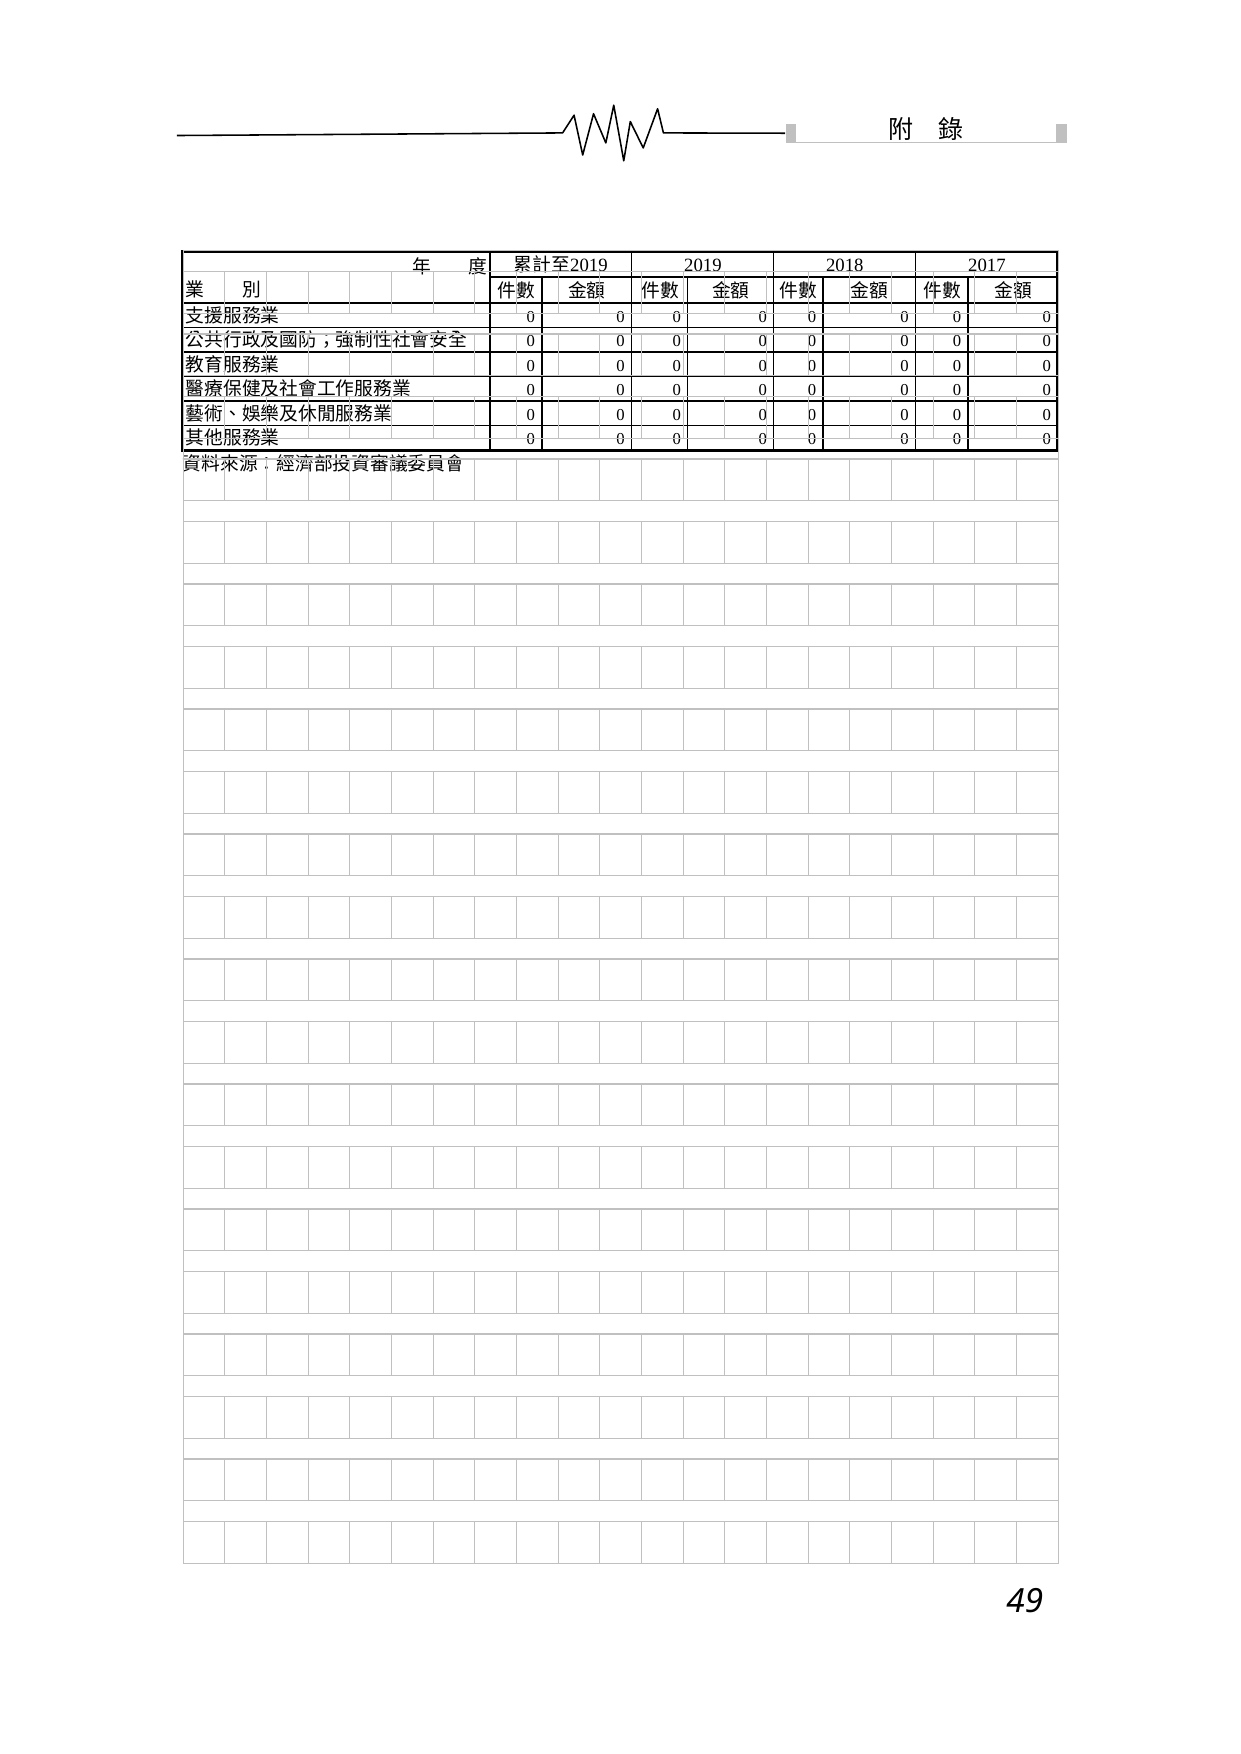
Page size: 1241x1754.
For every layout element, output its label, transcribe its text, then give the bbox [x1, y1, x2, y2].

table_cell 0 [725, 426, 766, 438]
table_cell 0 [543, 377, 631, 396]
table_cell 支援服務業 [225, 304, 266, 313]
table_header [559, 272, 599, 276]
table_cell 支援服務業 [267, 304, 308, 313]
table_cell [688, 328, 773, 333]
table_cell [850, 402, 891, 425]
table_cell 件數 [916, 278, 933, 302]
table_cell 金額 [725, 278, 766, 302]
table_cell 其他服務業 [184, 439, 489, 449]
table_cell 支援服務業 [184, 314, 489, 327]
table_cell 0 [632, 439, 687, 449]
table_cell 金額 [688, 278, 724, 302]
table_cell 0 [767, 426, 773, 438]
table_cell 0 [725, 335, 766, 351]
table_header 年 度 業 別 [225, 272, 266, 302]
table_cell [632, 335, 641, 351]
table_header [809, 272, 849, 276]
table_cell 0 [688, 314, 773, 327]
table_cell 其他服務業 [225, 426, 266, 438]
table_cell 0 [774, 426, 808, 438]
table_cell 0 [934, 353, 967, 375]
table_cell [767, 353, 773, 375]
table_cell 0 [600, 335, 631, 351]
table_cell 0 [892, 304, 915, 313]
table_cell 教育服務業 [225, 353, 266, 375]
table_cell [491, 353, 516, 375]
table_header [725, 272, 766, 276]
table_cell 0 [916, 314, 967, 327]
table_cell 支援服務業 [184, 304, 224, 313]
table_cell [632, 402, 641, 425]
table_cell [632, 328, 687, 333]
text 資料來源：經濟部投資審議委員會 [434, 460, 474, 475]
table_cell 0 [632, 304, 641, 313]
table_cell 件數 [774, 278, 808, 302]
table_cell 其他服務業 [434, 426, 474, 438]
table_cell 醫療保健及社會工作服務業 [184, 377, 489, 396]
text 資料來源：經濟部投資審議委員會 [225, 460, 266, 475]
table_header 年 度 業 別 [475, 272, 489, 302]
text 資料來源：經濟部投資審議委員會 [684, 460, 724, 475]
table_cell 0 [809, 402, 822, 425]
table_cell 金額 [767, 278, 773, 302]
table_cell 0 [543, 439, 631, 449]
table_cell [916, 402, 933, 425]
table_cell 0 [975, 304, 1016, 313]
table_cell 0 [1017, 335, 1056, 351]
table_cell [543, 353, 558, 375]
table_cell [969, 402, 974, 425]
table_cell 其他服務業 [350, 426, 391, 438]
table_cell 0 [824, 426, 849, 438]
table_cell [969, 353, 974, 375]
table_cell 0 [491, 377, 541, 396]
table_header [1017, 272, 1056, 276]
table_cell 支援服務業 [392, 304, 433, 313]
table_cell 0 [1017, 402, 1056, 425]
table_header 年 度 業 別 [434, 272, 474, 302]
table_header [642, 272, 683, 276]
table_cell 0 [824, 377, 915, 396]
table_cell 支援服務業 [434, 304, 474, 313]
table_header [517, 272, 558, 276]
table_cell 藝術、娛樂及休閒服務業 [309, 402, 349, 425]
table_cell 教育服務業 [434, 353, 474, 375]
table_cell 藝術、娛樂及休閒服務業 [434, 402, 474, 425]
text 資料來源：經濟部投資審議委員會 [850, 460, 891, 475]
table_cell 公共行政及國防；強制性社會安全 [309, 335, 349, 351]
table_cell 0 [600, 402, 631, 425]
table_cell [688, 335, 724, 351]
table_cell 0 [491, 439, 541, 449]
table_cell 0 [543, 426, 558, 438]
table_cell 0 [934, 426, 967, 438]
table_cell 藝術、娛樂及休閒服務業 [184, 402, 224, 425]
table_cell 支援服務業 [475, 304, 489, 313]
table_cell 公共行政及國防；強制性社會安全 [434, 335, 474, 351]
table_cell 0 [892, 353, 915, 375]
table_header [684, 272, 724, 276]
table_header 年 度 業 別 [309, 272, 349, 302]
table_cell 件數 [934, 278, 967, 302]
table_cell 0 [850, 304, 891, 313]
table_cell 藝術、娛樂及休閒服務業 [350, 402, 391, 425]
text 資料來源：經濟部投資審議委員會 [517, 460, 558, 475]
table_cell 件數 [491, 278, 516, 302]
table_cell [632, 353, 641, 375]
table_cell 0 [850, 426, 891, 438]
table_cell 0 [934, 304, 967, 313]
text 資料來源：經濟部投資審議委員會 [559, 460, 599, 475]
table_header 年 度 業 別 [350, 272, 391, 302]
table_cell [767, 402, 773, 425]
table_cell 0 [969, 314, 1056, 327]
table_cell [767, 335, 773, 351]
table_cell [916, 353, 933, 375]
table_cell 0 [916, 426, 933, 438]
table_cell 0 [916, 377, 967, 396]
table_header 2017 [916, 253, 1056, 271]
table_cell [559, 402, 599, 425]
table_header [975, 272, 1016, 276]
text 資料來源：經濟部投資審議委員會 [809, 460, 849, 475]
table_cell 教育服務業 [267, 353, 308, 375]
text 資料來源：經濟部投資審議委員會 [767, 460, 808, 475]
table_cell 教育服務業 [184, 353, 224, 375]
table_cell 0 [824, 314, 915, 327]
table_cell 0 [688, 426, 724, 438]
table_cell [688, 402, 724, 425]
table_cell 公共行政及國防；強制性社會安全 [184, 328, 489, 333]
table_cell 藝術、娛樂及休閒服務業 [475, 402, 489, 425]
table_header 年 度 業 別 [392, 272, 433, 302]
table_cell [975, 353, 1016, 375]
table_cell 0 [774, 377, 822, 396]
table_cell 0 [975, 426, 1016, 438]
text 資料來源：經濟部投資審議委員會 [184, 460, 224, 475]
table_cell [543, 402, 558, 425]
table_cell [632, 278, 641, 302]
table_cell 0 [517, 353, 541, 375]
table_cell 教育服務業 [350, 353, 391, 375]
table_cell 金額 [969, 278, 974, 302]
table_cell [774, 328, 822, 333]
table_cell 金額 [1017, 278, 1056, 302]
table_cell [824, 328, 915, 333]
table_cell 0 [688, 304, 724, 313]
table_cell 0 [892, 426, 915, 438]
table_header 累計至2019 [491, 253, 631, 271]
text 資料來源：經濟部投資審議委員會 [475, 460, 516, 475]
table_cell [824, 402, 849, 425]
table_cell [824, 335, 849, 351]
table_cell [850, 335, 891, 351]
table_cell 件數 [517, 278, 541, 302]
table_header 年 度 業 別 [184, 253, 489, 271]
table_cell [824, 278, 849, 302]
text 資料來源：經濟部投資審議委員會 [1017, 460, 1058, 475]
table_cell 其他服務業 [309, 426, 349, 438]
table_cell 公共行政及國防；強制性社會安全 [225, 335, 266, 351]
text 資料來源：經濟部投資審議委員會 [892, 460, 933, 475]
table_cell 0 [774, 439, 822, 449]
table_header 年 度 業 別 [267, 272, 308, 302]
text 資料來源：經濟部投資審議委員會 [184, 452, 1058, 458]
table_cell 0 [491, 304, 516, 313]
table_cell 藝術、娛樂及休閒服務業 [267, 402, 308, 425]
table_cell 0 [642, 335, 683, 351]
table_cell 0 [642, 304, 683, 313]
table_cell 件數 [809, 278, 822, 302]
table_cell 藝術、娛樂及休閒服務業 [225, 402, 266, 425]
table_cell [969, 328, 1056, 333]
table_cell 公共行政及國防；強制性社會安全 [184, 335, 224, 351]
table_cell 金額 [543, 278, 558, 302]
table_cell 0 [969, 439, 1056, 449]
table_cell [543, 328, 631, 333]
table_header [934, 272, 974, 276]
table_cell 0 [969, 426, 974, 438]
table_cell 0 [809, 353, 822, 375]
text 資料來源：經濟部投資審議委員會 [642, 460, 683, 475]
table_cell [491, 328, 541, 333]
text 資料來源：經濟部投資審議委員會 [975, 460, 1016, 475]
table_cell 0 [824, 304, 849, 313]
table_cell [491, 335, 516, 351]
text 資料來源：經濟部投資審議委員會 [600, 460, 641, 475]
table_cell 0 [725, 402, 766, 425]
table_cell 0 [600, 426, 631, 438]
table_header 2018 [774, 253, 915, 271]
table_cell 金額 [975, 278, 1016, 302]
table_cell [892, 278, 915, 302]
table_cell [824, 353, 849, 375]
table_cell 0 [517, 426, 541, 438]
table_cell 其他服務業 [392, 426, 433, 438]
table_cell 0 [969, 377, 1056, 396]
table_cell 0 [559, 304, 599, 313]
table_header [850, 272, 891, 276]
table_cell 0 [632, 314, 687, 327]
table_cell 0 [725, 304, 766, 313]
table_cell 0 [892, 335, 915, 351]
table_cell [688, 353, 724, 375]
table_cell 0 [491, 314, 541, 327]
table_cell 0 [1017, 426, 1056, 438]
text 資料來源：經濟部投資審議委員會 [392, 460, 433, 475]
table_cell [916, 328, 967, 333]
table_cell 公共行政及國防；強制性社會安全 [267, 335, 308, 351]
table_cell 金額 [600, 278, 631, 302]
table_cell 金額 [559, 278, 599, 302]
table_cell 0 [642, 402, 683, 425]
table_cell 0 [892, 402, 915, 425]
table_header [892, 272, 915, 276]
table_cell 0 [543, 304, 558, 313]
table_cell 0 [969, 304, 974, 313]
table_cell [975, 335, 1016, 351]
text 資料來源：經濟部投資審議委員會 [934, 460, 974, 475]
table_cell 0 [491, 426, 516, 438]
table_cell 0 [916, 439, 967, 449]
table_cell 0 [809, 426, 822, 438]
table_cell 件數 [642, 278, 683, 302]
table_cell [774, 335, 808, 351]
text 資料來源：經濟部投資審議委員會 [725, 460, 766, 475]
table_cell 教育服務業 [475, 353, 489, 375]
table_cell 0 [809, 335, 822, 351]
table_cell 0 [642, 353, 683, 375]
table_cell 0 [642, 426, 683, 438]
table_cell 其他服務業 [267, 426, 308, 438]
table_cell 0 [688, 377, 773, 396]
table_cell 金額 [850, 278, 891, 302]
text 資料來源：經濟部投資審議委員會 [309, 460, 349, 475]
table_cell 0 [774, 314, 822, 327]
table_cell [774, 402, 808, 425]
table_cell 支援服務業 [350, 304, 391, 313]
table_cell [491, 402, 516, 425]
table_cell 0 [517, 402, 541, 425]
table_cell 0 [517, 335, 541, 351]
table_cell 0 [1017, 353, 1056, 375]
table_cell 0 [1017, 304, 1056, 313]
table_header 年 度 業 別 [184, 272, 224, 302]
table_cell 0 [632, 426, 641, 438]
table_cell 公共行政及國防；強制性社會安全 [350, 335, 391, 351]
table_cell 0 [517, 304, 541, 313]
table_cell 0 [824, 439, 915, 449]
table_cell 0 [934, 402, 967, 425]
table_cell [774, 353, 808, 375]
table_cell 0 [767, 304, 773, 313]
table_header 2019 [632, 253, 773, 271]
table_cell 其他服務業 [184, 426, 224, 438]
table_cell 0 [600, 353, 631, 375]
table_cell [543, 335, 558, 351]
table_cell 0 [725, 353, 766, 375]
table_cell 0 [632, 377, 687, 396]
table_cell 0 [774, 304, 808, 313]
table_cell 0 [916, 304, 933, 313]
table_cell 0 [688, 439, 773, 449]
table_cell 教育服務業 [392, 353, 433, 375]
table_cell 0 [600, 304, 631, 313]
text 資料來源：經濟部投資審議委員會 [267, 460, 308, 475]
table_cell 0 [934, 335, 967, 351]
table_cell [916, 335, 933, 351]
table_cell 藝術、娛樂及休閒服務業 [392, 402, 433, 425]
table_cell 公共行政及國防；強制性社會安全 [392, 335, 433, 351]
text 資料來源：經濟部投資審議委員會 [350, 460, 391, 475]
table_cell 0 [809, 304, 822, 313]
table_cell 支援服務業 [309, 304, 349, 313]
table_cell 0 [559, 426, 599, 438]
table_cell [559, 335, 599, 351]
table_cell [969, 335, 974, 351]
table_cell [850, 353, 891, 375]
table_cell 教育服務業 [309, 353, 349, 375]
table_cell 0 [543, 314, 631, 327]
table_header [774, 272, 808, 276]
table_cell [975, 402, 1016, 425]
table_cell 其他服務業 [475, 426, 489, 438]
table_cell [559, 353, 599, 375]
